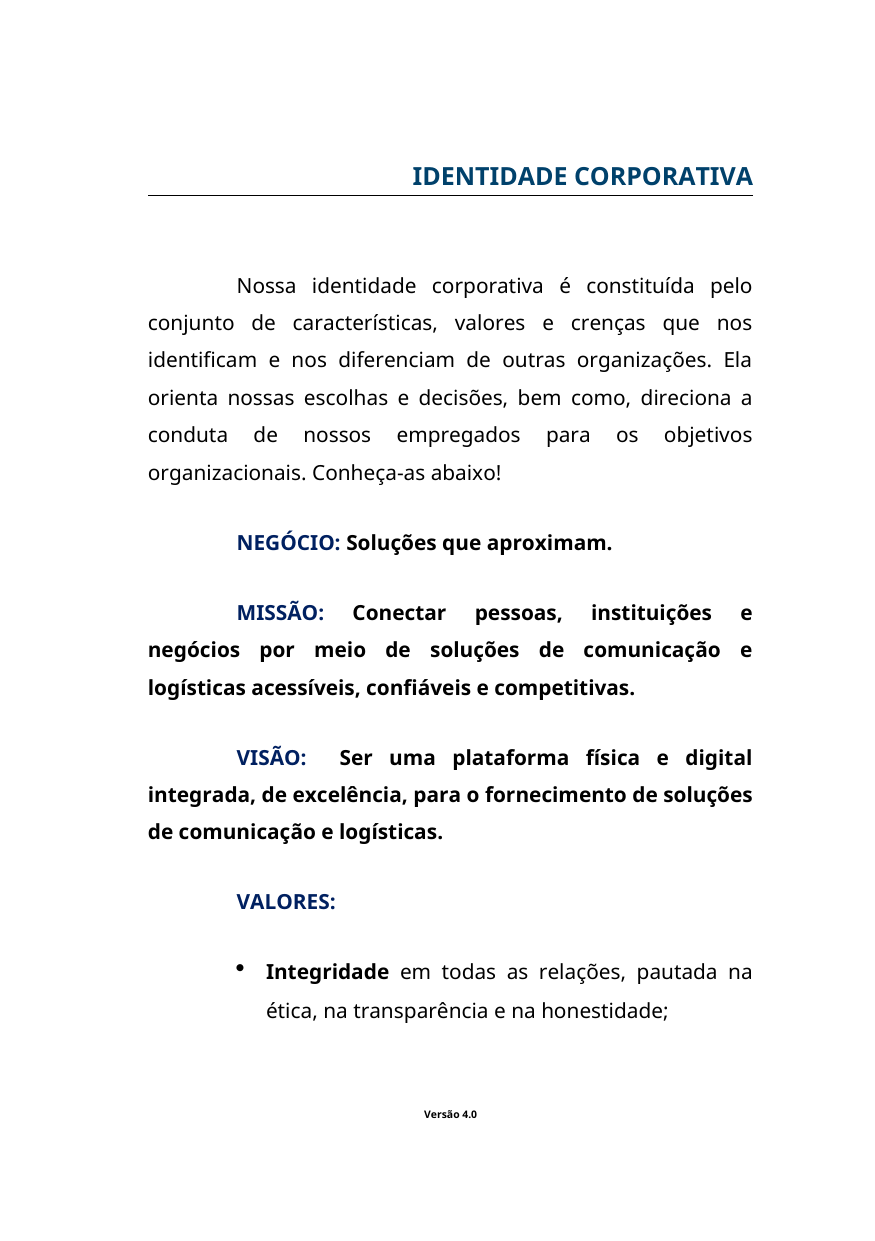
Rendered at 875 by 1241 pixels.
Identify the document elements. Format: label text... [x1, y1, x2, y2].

text VALORES: [148, 883, 753, 916]
text NEGÓCIO: Soluções que aproximam. [148, 524, 753, 556]
list Integridade em todas as relações, pautada na ética, na transparência e na honestidade; [236, 953, 753, 1025]
text MISSÃO: Conectar pessoas, instituições e negócios por meio de soluções de comunicação e logísticas acessíveis, confiáveis e competitivas. [148, 594, 753, 701]
text VISÃO: Ser uma plataforma física e digital integrada, de excelência, para o fornecimento de soluções de comunicação e logísticas. [148, 738, 753, 846]
text Nossa identidade corporativa é constituída pelo conjunto de características, valores e crenças que nos identificam e nos diferenciam de outras organizações. Ela orienta nossas escolhas e decisões, bem como, direciona a conduta de nossos empregados para os objetivos organizacionais. Conheça-as abaixo! [148, 267, 753, 486]
text IDENTIDADE CORPORATIVA [148, 154, 753, 195]
